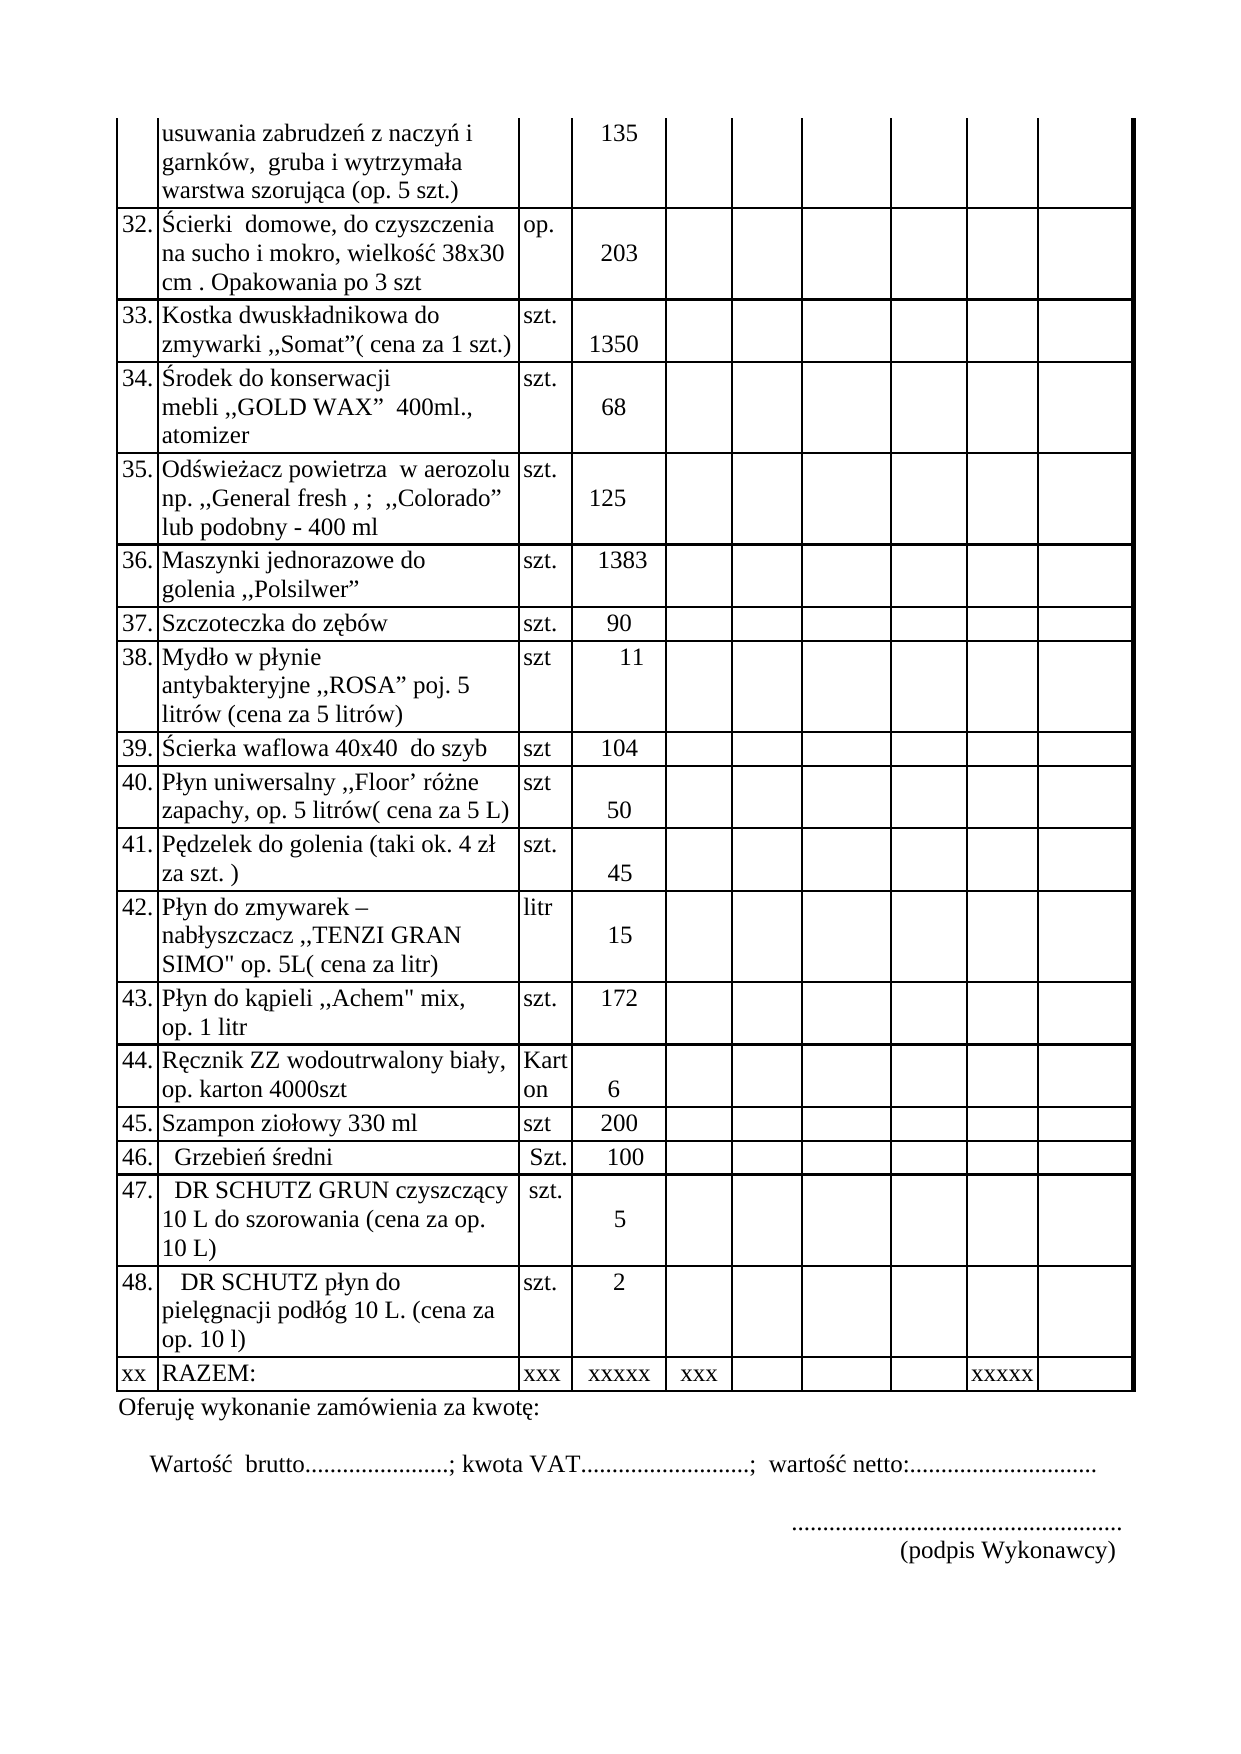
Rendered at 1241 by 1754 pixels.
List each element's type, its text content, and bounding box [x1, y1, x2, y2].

table_cell usuwania zabrudzeń z naczyń i garnków, gruba i wytrzymała warstwa szorująca (op. 5 szt.) [159, 118, 518, 207]
table_cell szt. [520, 1176, 571, 1265]
table_cell Grzebień średni [159, 1142, 518, 1173]
table_cell [892, 1142, 966, 1173]
text ..................................................... (podpis Wykonawcy) [118, 1507, 1122, 1564]
table_cell 135 [573, 118, 665, 207]
table_cell [1039, 1046, 1131, 1106]
table_cell 39. [118, 733, 157, 765]
table_cell DR SCHUTZ płyn do pielęgnacji podłóg 10 L. (cena za op. 10 l) [159, 1267, 518, 1356]
table_cell 1383 [573, 546, 665, 606]
table_cell [892, 1108, 966, 1140]
table_cell Płyn do kąpieli ,,Achem" mix, op. 1 litr [159, 983, 518, 1043]
table_cell [733, 1267, 801, 1356]
table_cell 125 [573, 454, 665, 543]
table_cell DR SCHUTZ GRUN czyszczący 10 L do szorowania (cena za op. 10 L) [159, 1176, 518, 1265]
table_cell Maszynki jednorazowe do golenia ,,Polsilwer” [159, 546, 518, 606]
table_cell 45. [118, 1108, 157, 1140]
table_cell szt. [520, 301, 571, 361]
table_cell 104 [573, 733, 665, 765]
table_cell 172 [573, 983, 665, 1043]
table_cell [667, 767, 731, 827]
table_cell 36. [118, 546, 157, 606]
table_cell 2 [573, 1267, 665, 1356]
table_cell [803, 301, 890, 361]
table_cell 37. [118, 608, 157, 640]
table_cell 90 [573, 608, 665, 640]
table_cell [803, 1142, 890, 1173]
table_cell [803, 983, 890, 1043]
table_cell Kostka dwuskładnikowa do zmywarki ,,Somat”( cena za 1 szt.) [159, 301, 518, 361]
table_cell [892, 733, 966, 765]
table_cell Ścierki domowe, do czyszczenia na sucho i mokro, wielkość 38x30 cm . Opakowania po 3 szt [159, 209, 518, 298]
table_cell [968, 118, 1037, 207]
table_cell [968, 209, 1037, 298]
table_cell [1039, 892, 1131, 981]
table_cell szt. [520, 546, 571, 606]
table_cell szt [520, 733, 571, 765]
table_cell [968, 546, 1037, 606]
table_cell [733, 1142, 801, 1173]
table_cell [1039, 733, 1131, 765]
table_cell [968, 1108, 1037, 1140]
table_cell [667, 1176, 731, 1265]
table_cell [733, 733, 801, 765]
table_cell [892, 829, 966, 890]
table_cell [803, 1046, 890, 1106]
table_cell Płyn uniwersalny ,,Floor’ różne zapachy, op. 5 litrów( cena za 5 L) [159, 767, 518, 827]
table_cell Mydło w płynie antybakteryjne ,,ROSA” poj. 5 litrów (cena za 5 litrów) [159, 642, 518, 731]
table_cell [667, 546, 731, 606]
table_cell 68 [573, 363, 665, 452]
table_cell [803, 608, 890, 640]
table_cell [892, 209, 966, 298]
table_cell [667, 363, 731, 452]
table_cell 41. [118, 829, 157, 890]
table_cell 11 [573, 642, 665, 731]
table_cell [892, 642, 966, 731]
table_cell [1039, 209, 1131, 298]
table_cell [1039, 983, 1131, 1043]
table_cell [892, 983, 966, 1043]
table_cell Odświeżacz powietrza w aerozolu np. ,,General fresh , ; ,,Colorado” lub podobny - 400 ml [159, 454, 518, 543]
table_cell [667, 1108, 731, 1140]
table_cell Pędzelek do golenia (taki ok. 4 zł za szt. ) [159, 829, 518, 890]
table_cell [892, 1046, 966, 1106]
table_cell Ścierka waflowa 40x40 do szyb [159, 733, 518, 765]
table_cell [733, 209, 801, 298]
table_cell [968, 1267, 1037, 1356]
table_cell [733, 301, 801, 361]
table_cell szt [520, 1108, 571, 1140]
table_cell [1039, 454, 1131, 543]
table_cell Szczoteczka do zębów [159, 608, 518, 640]
table_cell 33. [118, 301, 157, 361]
table_cell szt [520, 767, 571, 827]
table_cell [733, 454, 801, 543]
table_cell [803, 1267, 890, 1356]
table_cell xxxxx [573, 1358, 665, 1390]
table_cell [968, 454, 1037, 543]
table_cell 38. [118, 642, 157, 731]
table_cell [667, 642, 731, 731]
table_cell [667, 209, 731, 298]
table_cell [892, 1267, 966, 1356]
table_cell [733, 1358, 801, 1390]
text Wartość brutto.......................; kwota VAT...........................; wartość netto:.............................. [118, 1449, 1122, 1478]
table_cell [803, 209, 890, 298]
table_cell [803, 118, 890, 207]
table_cell [968, 1046, 1037, 1106]
table_cell [803, 892, 890, 981]
table_cell [803, 1108, 890, 1140]
table_cell [968, 829, 1037, 890]
table_cell [1039, 1108, 1131, 1140]
table_cell [733, 546, 801, 606]
table_cell 5 [573, 1176, 665, 1265]
table_cell [667, 118, 731, 207]
table_cell [118, 118, 157, 207]
table_cell [968, 767, 1037, 827]
table_cell [803, 454, 890, 543]
table_cell 203 [573, 209, 665, 298]
table_cell szt [520, 642, 571, 731]
table_cell szt. [520, 608, 571, 640]
table_cell [803, 1176, 890, 1265]
table_cell [1039, 642, 1131, 731]
table_cell [667, 1142, 731, 1173]
table_cell [733, 767, 801, 827]
table_cell [1039, 829, 1131, 890]
table_cell RAZEM: [159, 1358, 518, 1390]
table_cell [968, 892, 1037, 981]
table_cell [968, 983, 1037, 1043]
table_cell [667, 983, 731, 1043]
table_cell [1039, 363, 1131, 452]
table_cell [1039, 301, 1131, 361]
table_cell 40. [118, 767, 157, 827]
table_cell [733, 642, 801, 731]
table_cell [733, 363, 801, 452]
table_cell 32. [118, 209, 157, 298]
table_cell [667, 1046, 731, 1106]
table_cell [667, 1267, 731, 1356]
table_cell [892, 301, 966, 361]
table_cell [968, 642, 1037, 731]
table_cell [803, 733, 890, 765]
table_cell [1039, 1358, 1131, 1390]
table_cell [892, 1176, 966, 1265]
table_cell [803, 1358, 890, 1390]
table_cell Karton [520, 1046, 571, 1106]
table_cell [803, 642, 890, 731]
table_cell [892, 892, 966, 981]
table_cell szt. [520, 454, 571, 543]
table_cell [733, 892, 801, 981]
table_cell [733, 1108, 801, 1140]
table_cell 45 [573, 829, 665, 890]
table_cell 47. [118, 1176, 157, 1265]
table_cell [1039, 608, 1131, 640]
table_cell szt. [520, 983, 571, 1043]
table_cell op. [520, 209, 571, 298]
table_cell Płyn do zmywarek – nabłyszczacz ,,TENZI GRAN SIMO" op. 5L( cena za litr) [159, 892, 518, 981]
table_cell [892, 767, 966, 827]
table_cell 100 [573, 1142, 665, 1173]
table_cell [733, 118, 801, 207]
table_cell [667, 892, 731, 981]
table_cell [892, 608, 966, 640]
table_cell [1039, 1142, 1131, 1173]
table_cell [1039, 767, 1131, 827]
table_cell [968, 1176, 1037, 1265]
table_cell 46. [118, 1142, 157, 1173]
table_cell xx [118, 1358, 157, 1390]
table_cell litr [520, 892, 571, 981]
table_cell Środek do konserwacji mebli ,,GOLD WAX” 400ml., atomizer [159, 363, 518, 452]
table_cell [892, 363, 966, 452]
text Oferuję wykonanie zamówienia za kwotę: [118, 1392, 1122, 1421]
table_cell 1350 [573, 301, 665, 361]
table_cell szt. [520, 829, 571, 890]
table_cell [968, 608, 1037, 640]
table_cell xxx [520, 1358, 571, 1390]
table_cell [520, 118, 571, 207]
table_cell [667, 454, 731, 543]
table_cell [733, 829, 801, 890]
table_cell szt. [520, 363, 571, 452]
table_cell Szt. [520, 1142, 571, 1173]
table_cell [968, 301, 1037, 361]
table_cell [968, 733, 1037, 765]
table_cell 50 [573, 767, 665, 827]
table_cell [892, 546, 966, 606]
table_cell [892, 454, 966, 543]
table_cell [733, 983, 801, 1043]
table_cell [733, 1046, 801, 1106]
table_cell Szampon ziołowy 330 ml [159, 1108, 518, 1140]
table_cell 6 [573, 1046, 665, 1106]
table_cell [803, 546, 890, 606]
table_cell xxxxx [968, 1358, 1037, 1390]
table_cell 42. [118, 892, 157, 981]
table_cell [667, 608, 731, 640]
table_cell [733, 1176, 801, 1265]
table_cell [667, 733, 731, 765]
table_cell [667, 829, 731, 890]
table_cell [803, 767, 890, 827]
table_cell xxx [667, 1358, 731, 1390]
table_cell 15 [573, 892, 665, 981]
table_cell 44. [118, 1046, 157, 1106]
table_cell [892, 1358, 966, 1390]
table_cell [667, 301, 731, 361]
table_cell [968, 363, 1037, 452]
table_cell [803, 363, 890, 452]
table_cell 34. [118, 363, 157, 452]
table_cell [733, 608, 801, 640]
table_cell Ręcznik ZZ wodoutrwalony biały, op. karton 4000szt [159, 1046, 518, 1106]
table_cell [1039, 118, 1131, 207]
table_cell 200 [573, 1108, 665, 1140]
table_cell 35. [118, 454, 157, 543]
table_cell [1039, 546, 1131, 606]
table_cell [968, 1142, 1037, 1173]
table_cell 43. [118, 983, 157, 1043]
table_cell [892, 118, 966, 207]
table_cell [803, 829, 890, 890]
table_cell 48. [118, 1267, 157, 1356]
table_cell szt. [520, 1267, 571, 1356]
table_cell [1039, 1267, 1131, 1356]
table_cell [1039, 1176, 1131, 1265]
